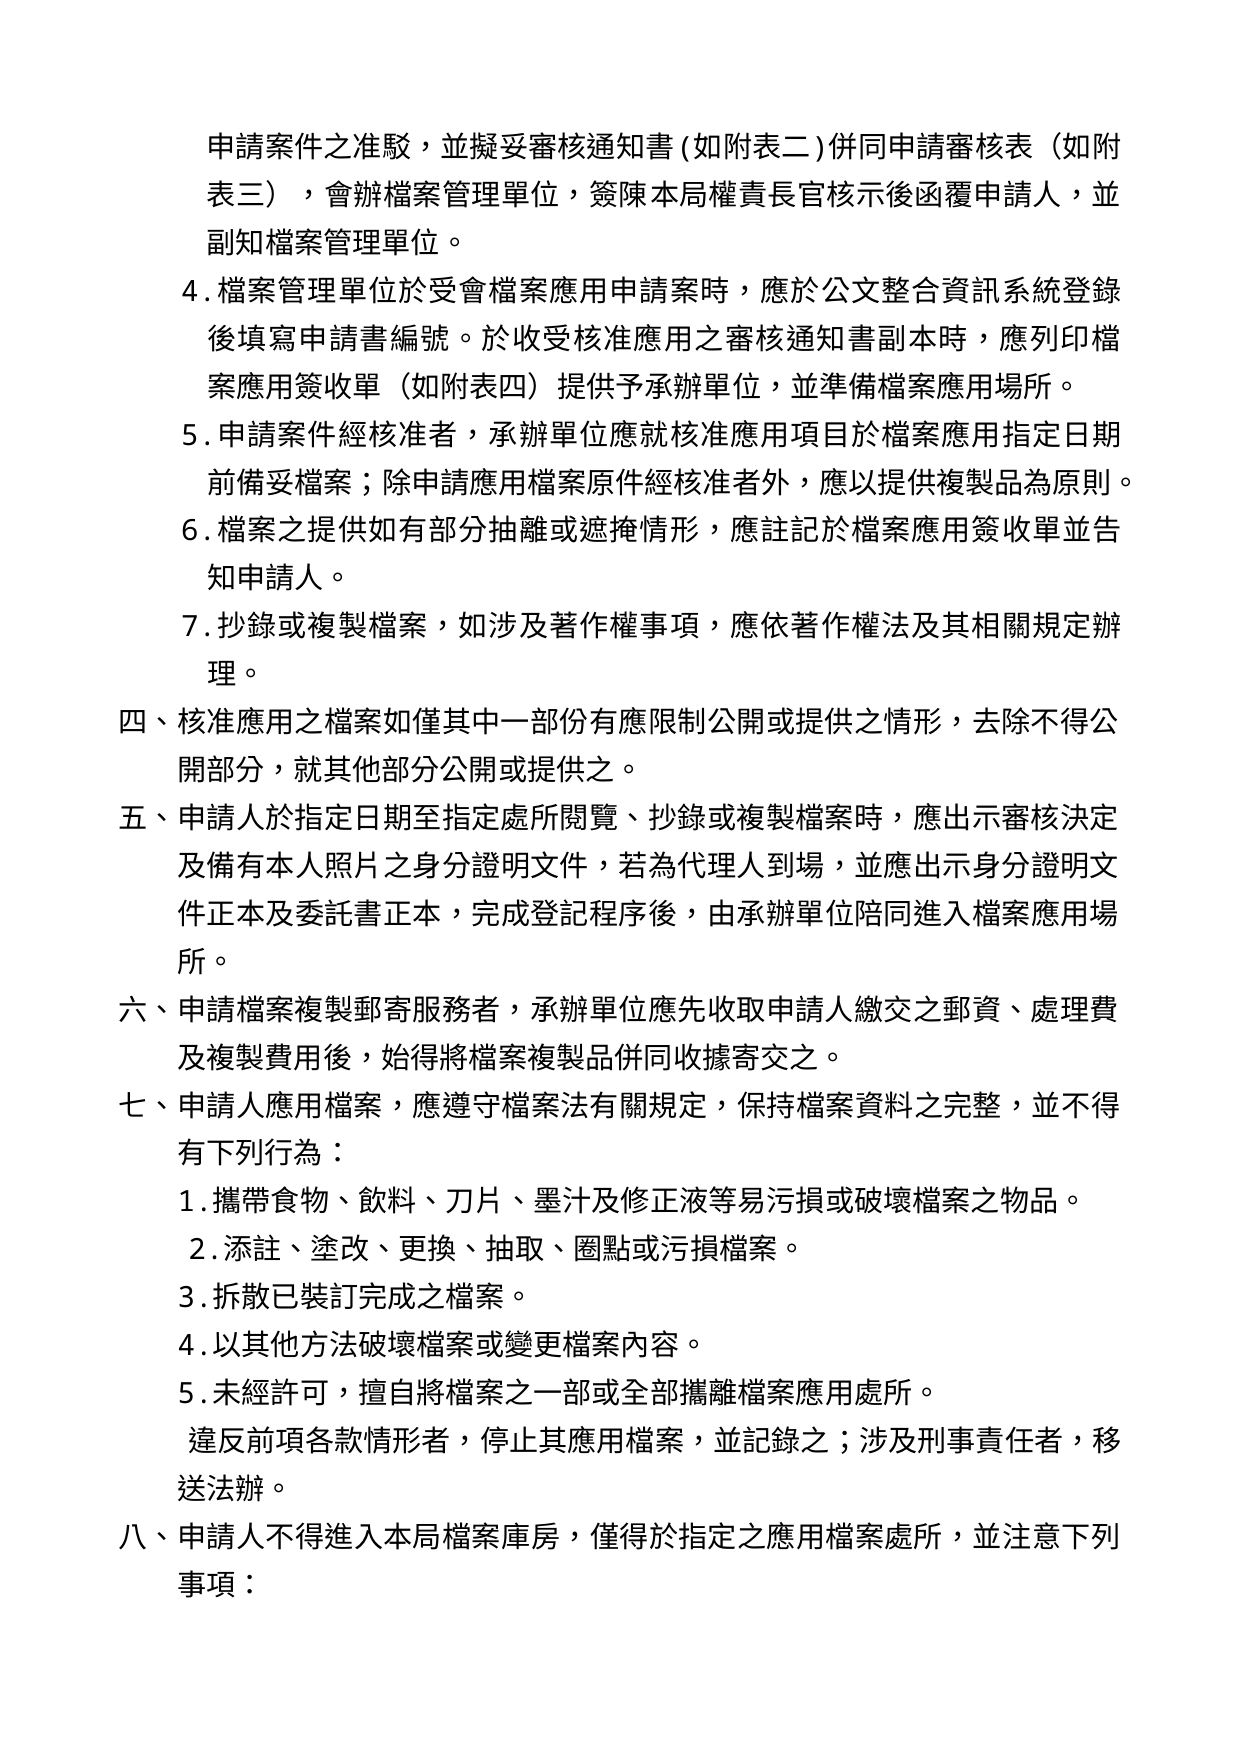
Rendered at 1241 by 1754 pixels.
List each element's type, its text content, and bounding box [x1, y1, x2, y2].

text 5.申請案件經核准者，承辦單位應就核准應用項目於檔案應用指定日期 前備妥檔案；除申請應用檔案原件經核准者外，應以提供複製品為原則。 [162, 406, 1122, 501]
text 四、核准應用之檔案如僅其中一部份有應限制公開或提供之情形，去除不得公 開部分，就其他部分公開或提供之。 [118, 693, 1122, 789]
text 違反前項各款情形者，停止其應用檔案，並記錄之；涉及刑事責任者，移 送法辦。 [118, 1412, 1122, 1508]
text 4.檔案管理單位於受會檔案應用申請案時，應於公文整合資訊系統登錄 後填寫申請書編號。於收受核准應用之審核通知書副本時，應列印檔 案應用簽收單（如附表四）提供予承辦單位，並準備檔案應用場所。 [162, 262, 1122, 406]
text 4.以其他方法破壞檔案或變更檔案內容。 [177, 1316, 1122, 1364]
text 六、申請檔案複製郵寄服務者，承辦單位應先收取申請人繳交之郵資、處理費 及複製費用後，始得將檔案複製品併同收據寄交之。 [118, 981, 1122, 1076]
text 5.未經許可，擅自將檔案之一部或全部攜離檔案應用處所。 [177, 1364, 1122, 1412]
text 申請案件之准駁，並擬妥審核通知書(如附表二)併同申請審核表（如附表三），會辦檔案管理單位，簽陳本局權責長官核示後函覆申請人，並副知檔案管理單位。 [118, 118, 1122, 262]
text 八、申請人不得進入本局檔案庫房，僅得於指定之應用檔案處所，並注意下列事項： [118, 1508, 1122, 1603]
text 2.添註、塗改、更換、抽取、圈點或污損檔案。 [118, 1220, 1122, 1268]
text 3.拆散已裝訂完成之檔案。 [177, 1268, 1122, 1316]
text 五、申請人於指定日期至指定處所閱覽、抄錄或複製檔案時，應出示審核決定 及備有本人照片之身分證明文件，若為代理人到場，並應出示身分證明文 件正本及委託書正本，完成登記程序後，由承辦單位陪同進入檔案應用場 所。 [118, 789, 1122, 981]
text 七、申請人應用檔案，應遵守檔案法有關規定，保持檔案資料之完整，並不得 有下列行為： [118, 1076, 1122, 1172]
text 6.檔案之提供如有部分抽離或遮掩情形，應註記於檔案應用簽收單並告 知申請人。 [162, 501, 1122, 597]
text 7.抄錄或複製檔案，如涉及著作權事項，應依著作權法及其相關規定辦 理。 [162, 597, 1122, 693]
text 1.攜帶食物、飲料、刀片、墨汁及修正液等易污損或破壞檔案之物品。 [177, 1172, 1122, 1220]
